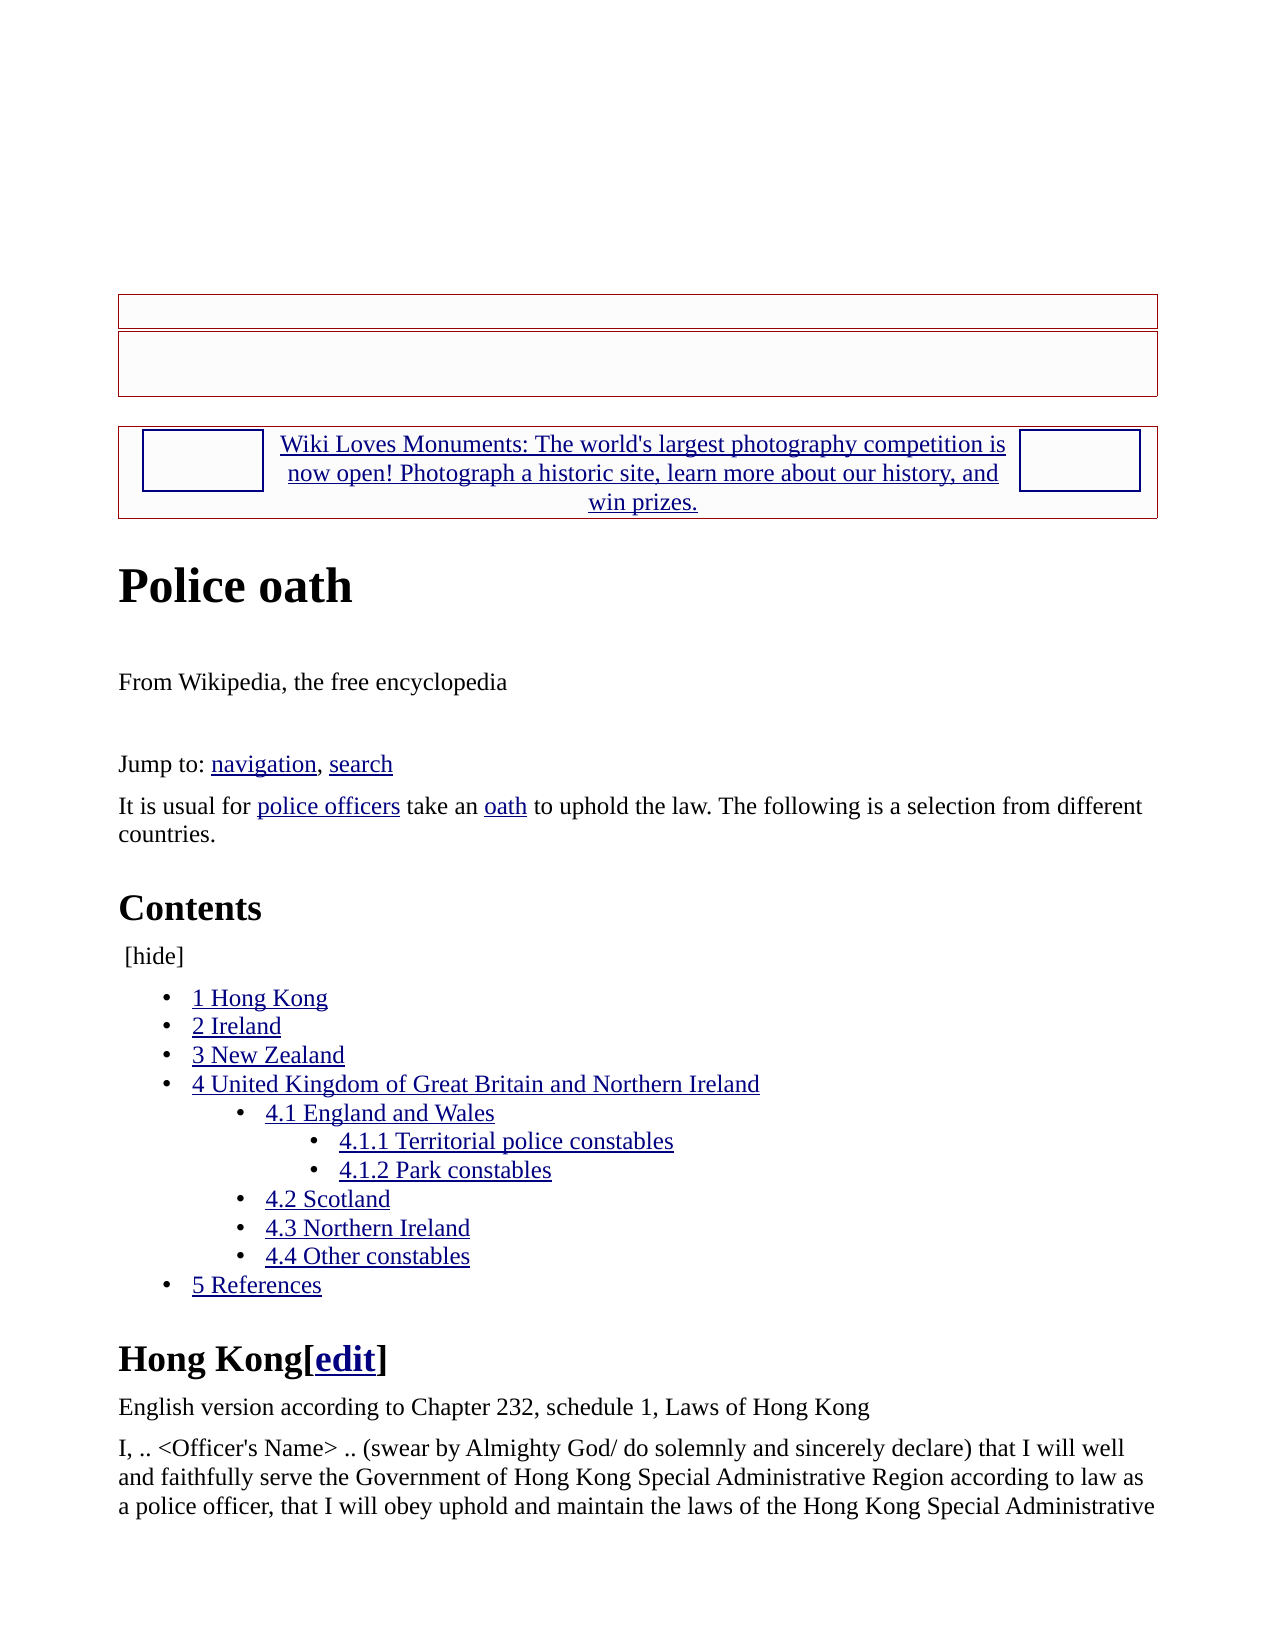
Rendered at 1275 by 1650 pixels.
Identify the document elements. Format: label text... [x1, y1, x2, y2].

list 4 United Kingdom of Great Britain and Northern Ireland [162, 1069, 1157, 1098]
text Jump to: navigation, search [118, 749, 1157, 778]
subtitle Police oath [118, 556, 1157, 613]
list 4.1 England and Wales [236, 1098, 1157, 1126]
list 2 Ireland [162, 1011, 1157, 1040]
subtitle Contents [118, 886, 1157, 929]
text Wiki Loves Monuments: The world's largest photography competition is now open! Photograph a historic site, learn more about our history, and win prizes. [119, 427, 1157, 518]
list 4.4 Other constables [236, 1241, 1157, 1270]
list 3 New Zealand [162, 1040, 1157, 1069]
list 1 Hong Kong [162, 983, 1157, 1011]
text English version according to Chapter 232, schedule 1, Laws of Hong Kong [118, 1392, 1157, 1421]
text It is usual for police officers take an oath to uphold the law. The following is a selection from different countries. [118, 791, 1157, 848]
list 4.1.2 Park constables [309, 1155, 1157, 1184]
text From Wikipedia, the free encyclopedia [118, 667, 1157, 696]
subtitle Hong Kong[edit] [118, 1336, 1157, 1379]
text [hide] [118, 941, 1157, 970]
list 4.3 Northern Ireland [236, 1213, 1157, 1241]
text I, .. <Officer's Name> .. (swear by Almighty God/ do solemnly and sincerely declare) that I will well and faithfully serve the Government of Hong Kong Special Administrative Region according to law as a police officer, that I will obey uphold and maintain the laws of the Hong Kong Special Administrative [118, 1433, 1157, 1519]
list 4.2 Scotland [236, 1184, 1157, 1213]
list 5 References [162, 1270, 1157, 1299]
list 4.1.1 Territorial police constables [309, 1126, 1157, 1155]
